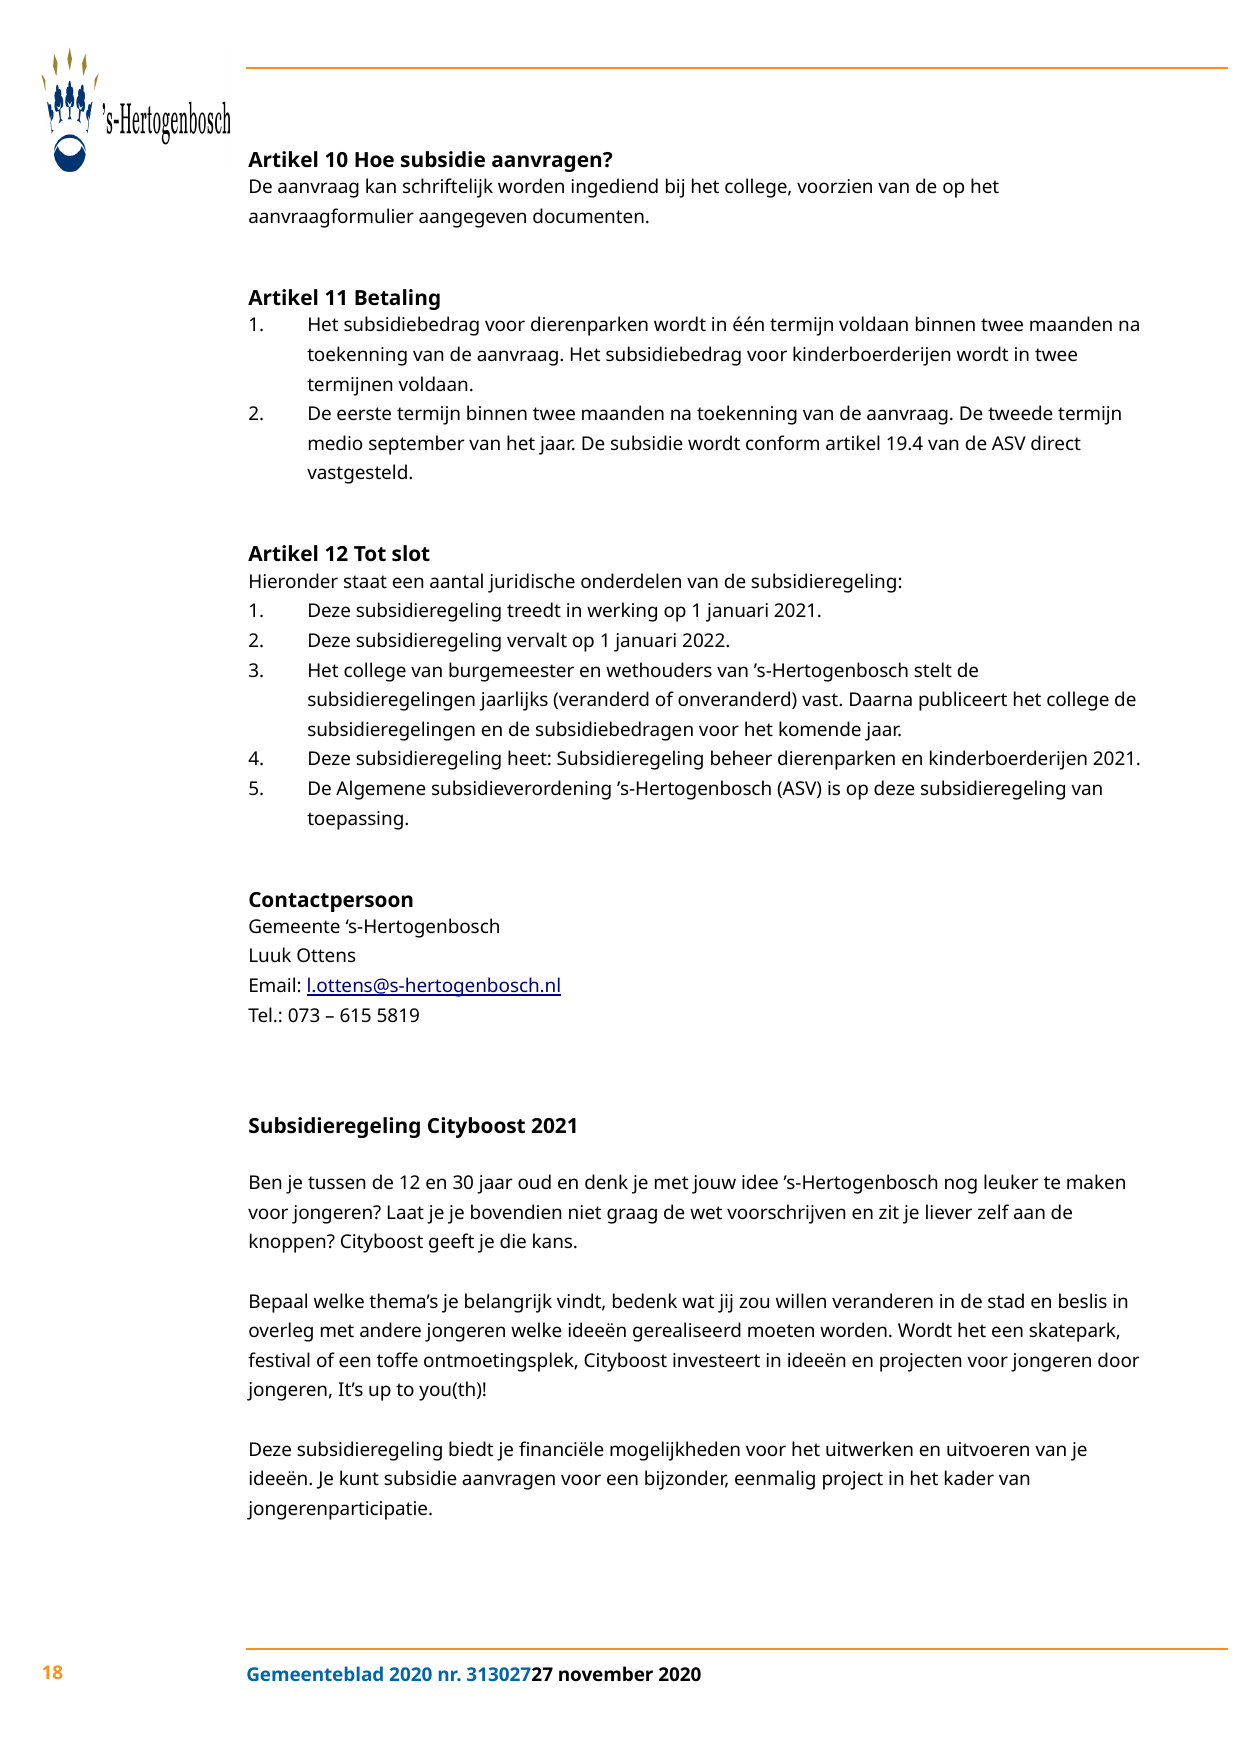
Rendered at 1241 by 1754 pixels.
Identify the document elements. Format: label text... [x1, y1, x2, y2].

text Artikel 10 Hoe subsidie aanvragen? [248, 145, 1152, 174]
text Subsidieregeling Cityboost 2021 [248, 1111, 1152, 1140]
text Hieronder staat een aantal juridische onderdelen van de subsidieregeling: [248, 568, 1152, 594]
list De Algemene subsidieverordening ’s-Hertogenbosch (ASV) is op deze subsidieregeling van toepassing. [248, 775, 1152, 830]
list Deze subsidieregeling treedt in werking op 1 januari 2021. [248, 598, 1152, 623]
list Deze subsidieregeling vervalt op 1 januari 2022. [248, 627, 1152, 653]
list Het subsidiebedrag voor dierenparken wordt in één termijn voldaan binnen twee maanden na toekenning van de aanvraag. Het subsidiebedrag voor kinderboerderijen wordt in twee termijnen voldaan. [248, 312, 1152, 397]
text Bepaal welke thema’s je belangrijk vindt, bedenk wat jij zou willen veranderen in de stad en beslis in overleg met andere jongeren welke ideeën gerealiseerd moeten worden. Wordt het een skatepark, festival of een toffe ontmoetingsplek, Cityboost investeert in ideeën en projecten voor jongeren door jongeren, It’s up to you(th)! [248, 1288, 1152, 1402]
list Deze subsidieregeling heet: Subsidieregeling beheer dierenparken en kinderboerderijen 2021. [248, 746, 1152, 771]
picture [41, 47, 231, 172]
text Gemeente ‘s-Hertogenbosch [248, 913, 1152, 939]
text Artikel 12 Tot slot [248, 539, 1152, 568]
list De eerste termijn binnen twee maanden na toekenning van de aanvraag. De tweede termijn medio september van het jaar. De subsidie wordt conform artikel 19.4 van de ASV direct vastgesteld. [248, 400, 1152, 485]
text Ben je tussen de 12 en 30 jaar oud en denk je met jouw idee ’s-Hertogenbosch nog leuker te maken voor jongeren? Laat je je bovendien niet graag de wet voorschrijven en zit je liever zelf aan de knoppen? Cityboost geeft je die kans. [248, 1169, 1152, 1254]
text Email: l.ottens@s-hertogenbosch.nl [248, 972, 1152, 998]
text De aanvraag kan schriftelijk worden ingediend bij het college, voorzien van de op het aanvraagformulier aangegeven documenten. [248, 174, 1152, 229]
text Tel.: 073 – 615 5819 [248, 1002, 1152, 1028]
text Artikel 11 Betaling [248, 283, 1152, 312]
list Het college van burgemeester en wethouders van ’s-Hertogenbosch stelt de subsidieregelingen jaarlijks (veranderd of onveranderd) vast. Daarna publiceert het college de subsidieregelingen en de subsidiebedragen voor het komende jaar. [248, 657, 1152, 742]
text Luuk Ottens [248, 943, 1152, 968]
text Deze subsidieregeling biedt je financiële mogelijkheden voor het uitwerken en uitvoeren van je ideeën. Je kunt subsidie aanvragen voor een bijzonder, eenmalig project in het kader van jongerenparticipatie. [248, 1436, 1152, 1521]
text Contactpersoon [248, 885, 1152, 913]
